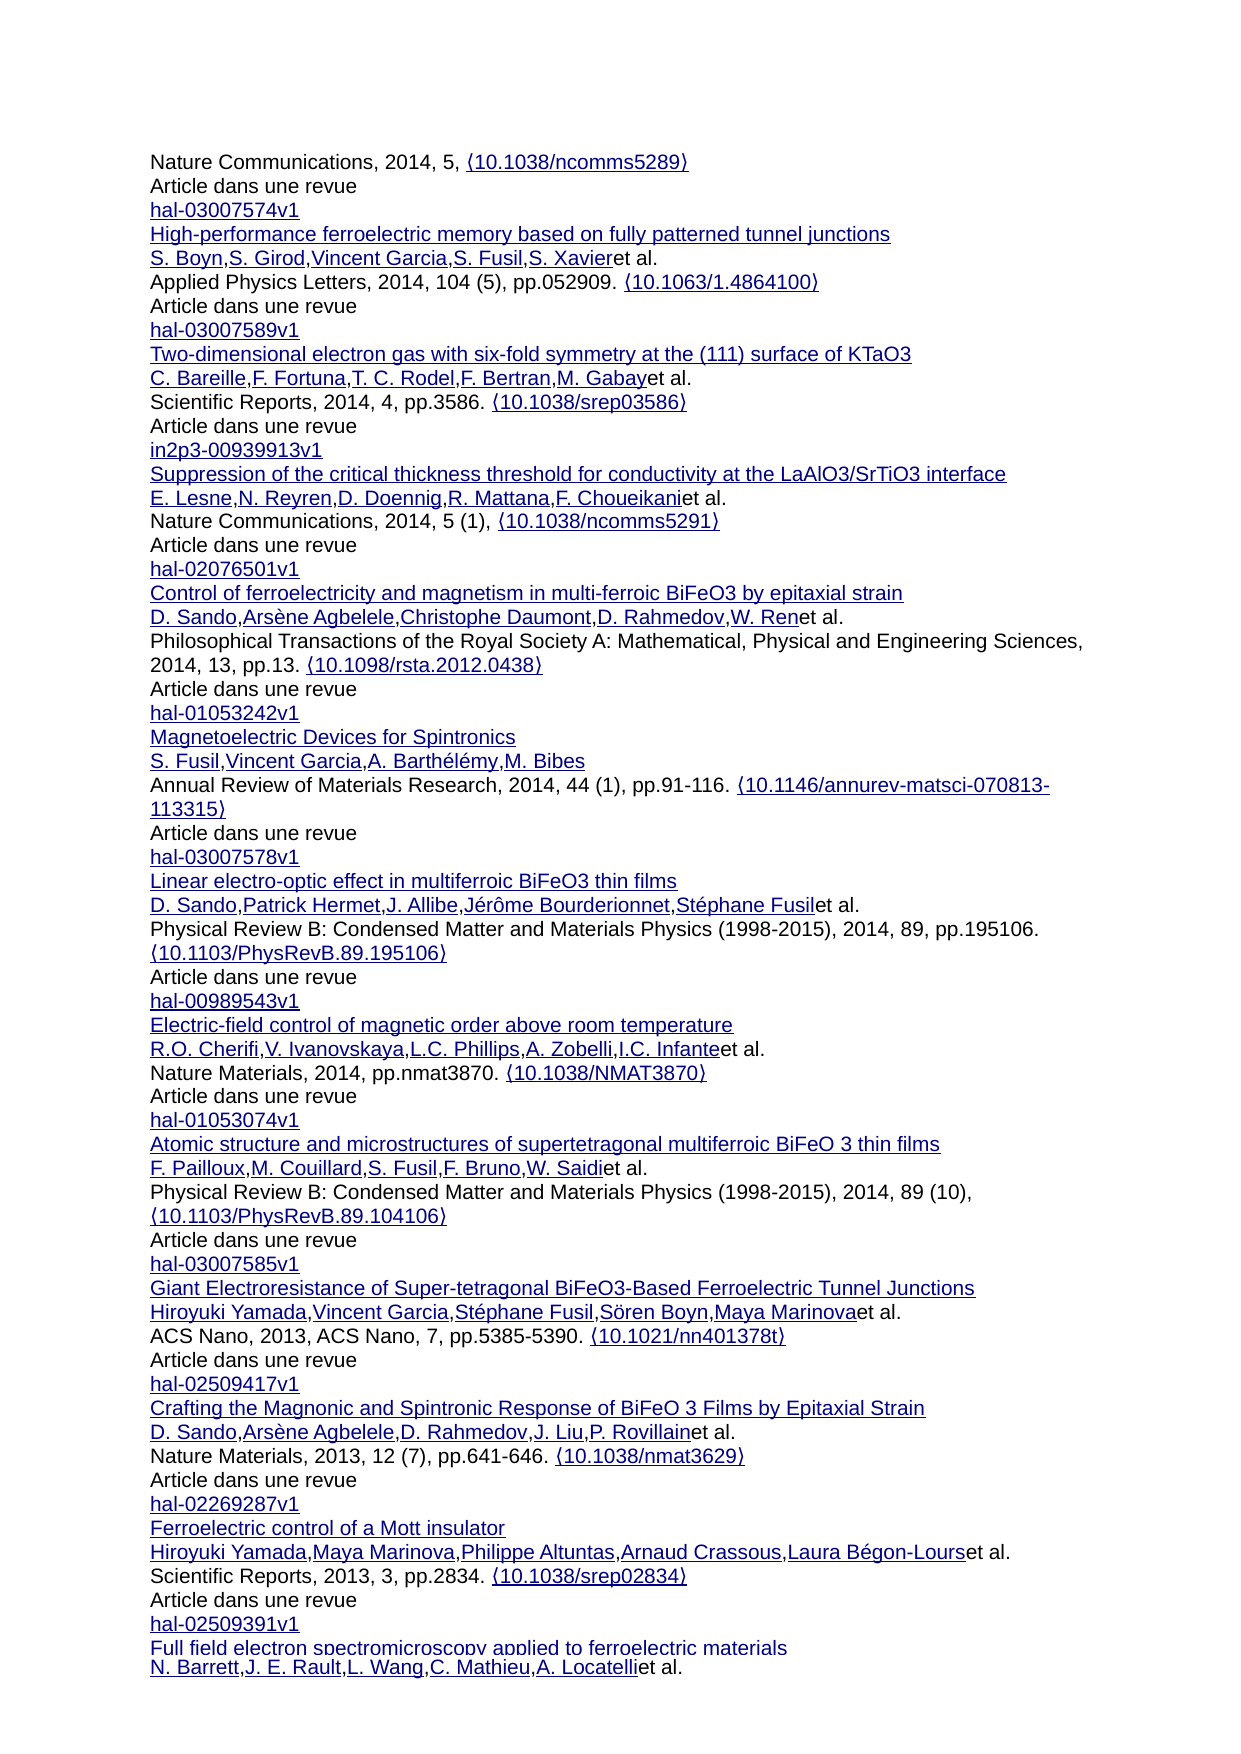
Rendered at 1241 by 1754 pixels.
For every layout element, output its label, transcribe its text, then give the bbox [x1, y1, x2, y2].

table_cell Control of ferroelectricity and magnetism in multi-ferroic BiFeO3 by epitaxial strain D. Sando,Arsène Agbelele,Christophe Daumont,D. Rahmedov,W. Renet al. Philosophical Transactions of the Royal Society A: Mathematical, Physical and Engineering Sciences, 2014, 13, pp.13. ⟨10.1098/rsta.2012.0438⟩ Article dans une revue hal-01053242v1 [150, 581, 1090, 725]
table_cell Ferroelectric control of a Mott insulator Hiroyuki Yamada,Maya Marinova,Philippe Altuntas,Arnaud Crassous,Laura Bégon-Lourset al. Scientific Reports, 2013, 3, pp.2834. ⟨10.1038/srep02834⟩ Article dans une revue hal-02509391v1 [150, 1516, 1090, 1635]
table_cell Giant Electroresistance of Super-tetragonal BiFeO3-Based Ferroelectric Tunnel Junctions Hiroyuki Yamada,Vincent Garcia,Stéphane Fusil,Sören Boyn,Maya Marinovaet al. ACS Nano, 2013, ACS Nano, 7, pp.5385-5390. ⟨10.1021/nn401378t⟩ Article dans une revue hal-02509417v1 [150, 1276, 1090, 1396]
table_cell Electric-field control of magnetic order above room temperature R.O. Cherifi,V. Ivanovskaya,L.C. Phillips,A. Zobelli,I.C. Infanteet al. Nature Materials, 2014, pp.nmat3870. ⟨10.1038/NMAT3870⟩ Article dans une revue hal-01053074v1 [150, 1013, 1090, 1132]
table_cell Two-dimensional electron gas with six-fold symmetry at the (111) surface of KTaO3 C. Bareille,F. Fortuna,T. C. Rodel,F. Bertran,M. Gabayet al. Scientific Reports, 2014, 4, pp.3586. ⟨10.1038/srep03586⟩ Article dans une revue in2p3-00939913v1 [150, 342, 1090, 461]
table_cell Nature Communications, 2014, 5, ⟨10.1038/ncomms5289⟩ Article dans une revue hal-03007574v1 [150, 150, 1090, 222]
table_cell Suppression of the critical thickness threshold for conductivity at the LaAlO3/SrTiO3 interface E. Lesne,N. Reyren,D. Doennig,R. Mattana,F. Choueikaniet al. Nature Communications, 2014, 5 (1), ⟨10.1038/ncomms5291⟩ Article dans une revue hal-02076501v1 [150, 461, 1090, 581]
table_cell Atomic structure and microstructures of supertetragonal multiferroic BiFeO 3 thin films F. Pailloux,M. Couillard,S. Fusil,F. Bruno,W. Saidiet al. Physical Review B: Condensed Matter and Materials Physics (1998-2015), 2014, 89 (10), ⟨10.1103/PhysRevB.89.104106⟩ Article dans une revue hal-03007585v1 [150, 1132, 1090, 1276]
table_cell Magnetoelectric Devices for Spintronics S. Fusil,Vincent Garcia,A. Barthélémy,M. Bibes Annual Review of Materials Research, 2014, 44 (1), pp.91-116. ⟨10.1146/annurev-matsci-070813-113315⟩ Article dans une revue hal-03007578v1 [150, 725, 1090, 869]
table_cell High-performance ferroelectric memory based on fully patterned tunnel junctions S. Boyn,S. Girod,Vincent Garcia,S. Fusil,S. Xavieret al. Applied Physics Letters, 2014, 104 (5), pp.052909. ⟨10.1063/1.4864100⟩ Article dans une revue hal-03007589v1 [150, 222, 1090, 342]
table_cell Linear electro-optic effect in multiferroic BiFeO3 thin films D. Sando,Patrick Hermet,J. Allibe,Jérôme Bourderionnet,Stéphane Fusilet al. Physical Review B: Condensed Matter and Materials Physics (1998-2015), 2014, 89, pp.195106. ⟨10.1103/PhysRevB.89.195106⟩ Article dans une revue hal-00989543v1 [150, 869, 1090, 1012]
table_cell Crafting the Magnonic and Spintronic Response of BiFeO 3 Films by Epitaxial Strain D. Sando,Arsène Agbelele,D. Rahmedov,J. Liu,P. Rovillainet al. Nature Materials, 2013, 12 (7), pp.641-646. ⟨10.1038/nmat3629⟩ Article dans une revue hal-02269287v1 [150, 1396, 1090, 1516]
table_cell Full field electron spectromicroscopy applied to ferroelectric materials N. Barrett,J. E. Rault,L. Wang,C. Mathieu,A. Locatelliet al. [150, 1635, 1090, 1679]
